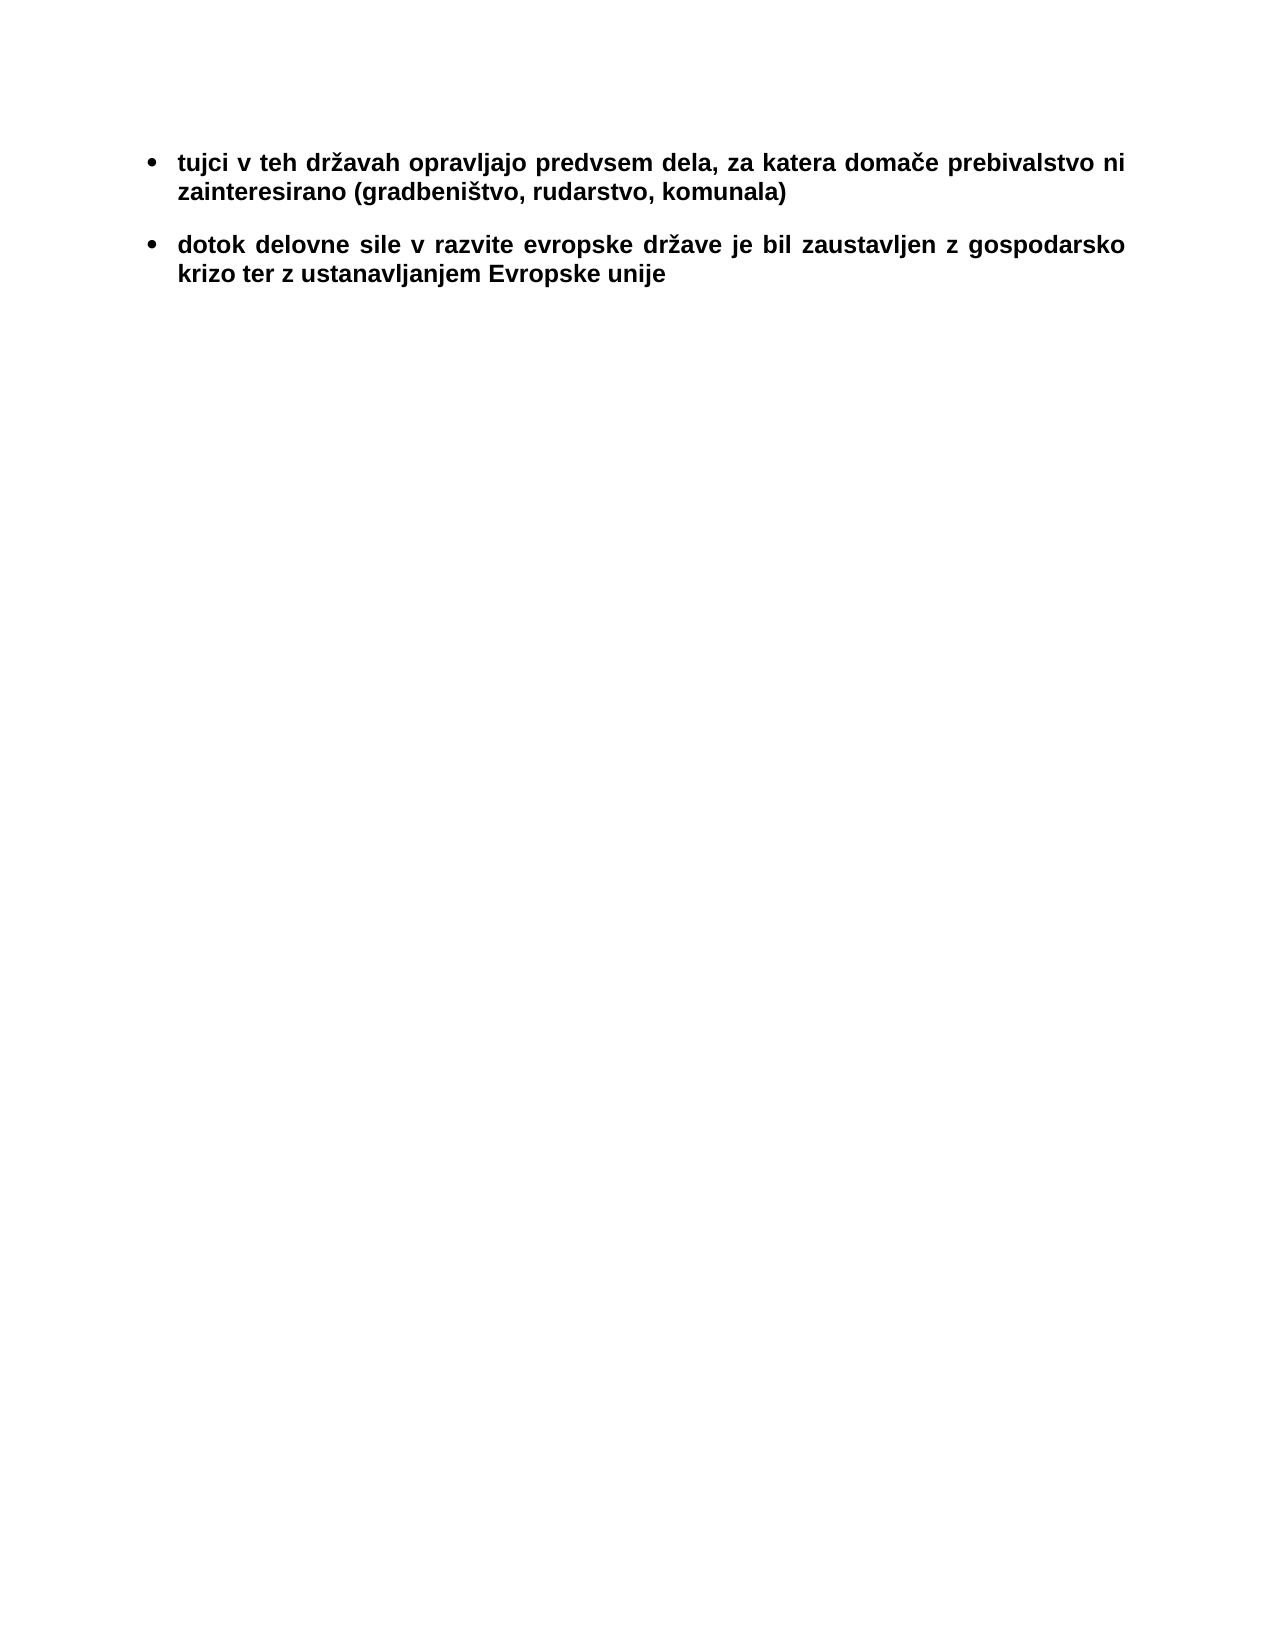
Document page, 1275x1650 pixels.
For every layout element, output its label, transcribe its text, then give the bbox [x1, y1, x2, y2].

list dotok delovne sile v razvite evropske države je bil zaustavljen z gospodarsko krizo ter z ustanavljanjem Evropske unije [148, 230, 1127, 288]
list tujci v teh državah opravljajo predvsem dela, za katera domače prebivalstvo ni zainteresirano (gradbeništvo, rudarstvo, komunala) [148, 148, 1127, 205]
